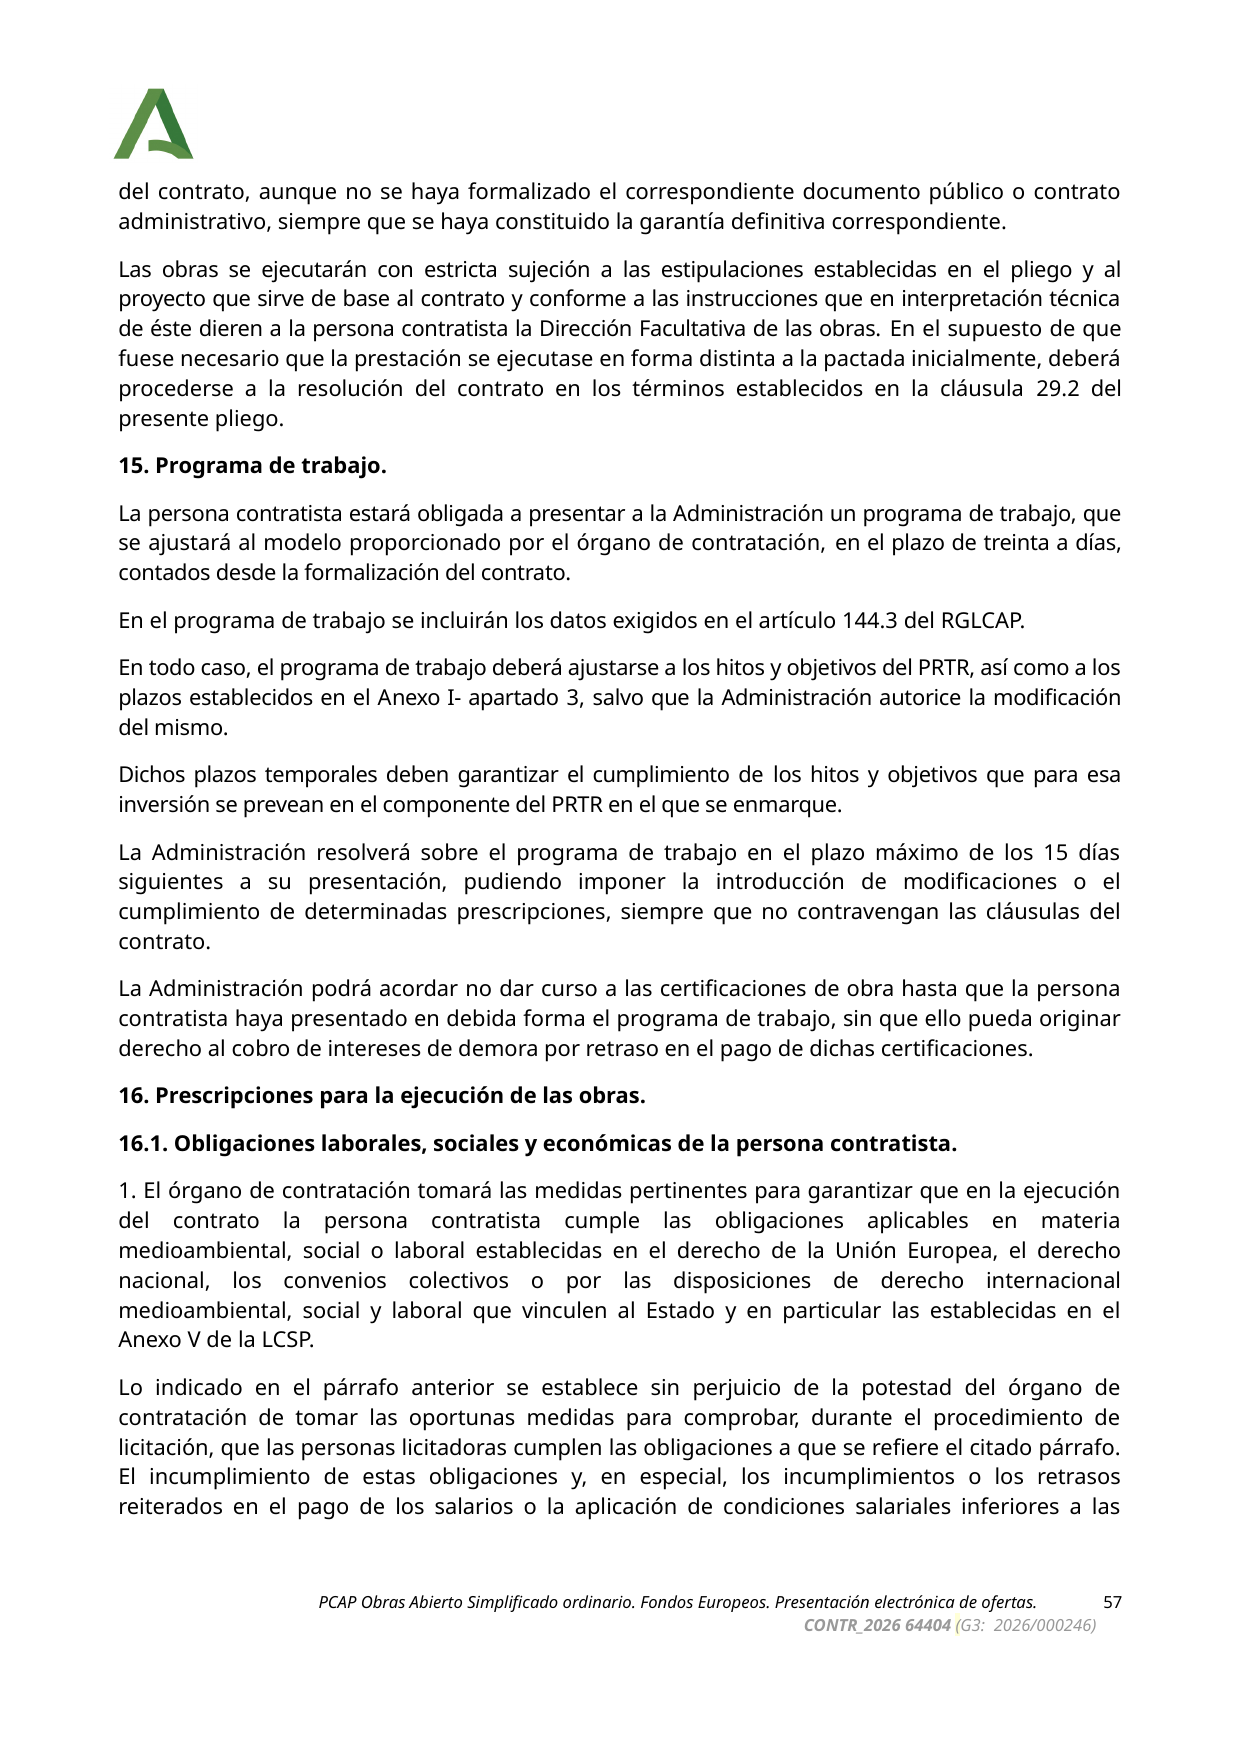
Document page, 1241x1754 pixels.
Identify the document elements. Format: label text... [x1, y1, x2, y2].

text Las obras se ejecutarán con estricta sujeción a las estipulaciones establecidas en el pliego y al proyecto que sirve de base al contrato y conforme a las instrucciones que en interpretación técnica de éste dieren a la persona contratista la Dirección Facultativa de las obras. En el supuesto de que fuese necesario que la prestación se ejecutase en forma distinta a la pactada inicialmente, deberá procederse a la resolución del contrato en los términos establecidos en la cláusula 29.2 del presente pliego. [118, 254, 1122, 432]
subtitle 16.1. Obligaciones laborales, sociales y económicas de la persona contratista. [118, 1128, 1122, 1158]
picture [109, 84, 198, 163]
subtitle 16. Prescripciones para la ejecución de las obras. [118, 1081, 1122, 1110]
text La persona contratista estará obligada a presentar a la Administración un programa de trabajo, que se ajustará al modelo proporcionado por el órgano de contratación, en el plazo de treinta a días, contados desde la formalización del contrato. [118, 498, 1122, 587]
subtitle 15. Programa de trabajo. [118, 450, 1122, 480]
text Lo indicado en el párrafo anterior se establece sin perjuicio de la potestad del órgano de contratación de tomar las oportunas medidas para comprobar, durante el procedimiento de licitación, que las personas licitadoras cumplen las obligaciones a que se refiere el citado párrafo. El incumplimiento de estas obligaciones y, en especial, los incumplimientos o los retrasos reiterados en el pago de los salarios o la aplicación de condiciones salariales inferiores a las [118, 1372, 1122, 1521]
text Dichos plazos temporales deben garantizar el cumplimiento de los hitos y objetivos que para esa inversión se prevean en el componente del PRTR en el que se enmarque. [118, 759, 1122, 819]
text La Administración podrá acordar no dar curso a las certificaciones de obra hasta que la persona contratista haya presentado en debida forma el programa de trabajo, sin que ello pueda originar derecho al cobro de intereses de demora por retraso en el pago de dichas certificaciones. [118, 973, 1122, 1063]
text En el programa de trabajo se incluirán los datos exigidos en el artículo 144.3 del RGLCAP. [118, 605, 1122, 634]
text del contrato, aunque no se haya formalizado el correspondiente documento público o contrato administrativo, siempre que se haya constituido la garantía definitiva correspondiente. [118, 176, 1122, 236]
text En todo caso, el programa de trabajo deberá ajustarse a los hitos y objetivos del PRTR, así como a los plazos establecidos en el Anexo I- apartado 3, salvo que la Administración autorice la modificación del mismo. [118, 652, 1122, 742]
text 1. El órgano de contratación tomará las medidas pertinentes para garantizar que en la ejecución del contrato la persona contratista cumple las obligaciones aplicables en materia medioambiental, social o laboral establecidas en el derecho de la Unión Europea, el derecho nacional, los convenios colectivos o por las disposiciones de derecho internacional medioambiental, social y laboral que vinculen al Estado y en particular las establecidas en el Anexo V de la LCSP. [118, 1176, 1122, 1354]
text La Administración resolverá sobre el programa de trabajo en el plazo máximo de los 15 días siguientes a su presentación, pudiendo imponer la introducción de modificaciones o el cumplimiento de determinadas prescripciones, siempre que no contravengan las cláusulas del contrato. [118, 837, 1122, 956]
